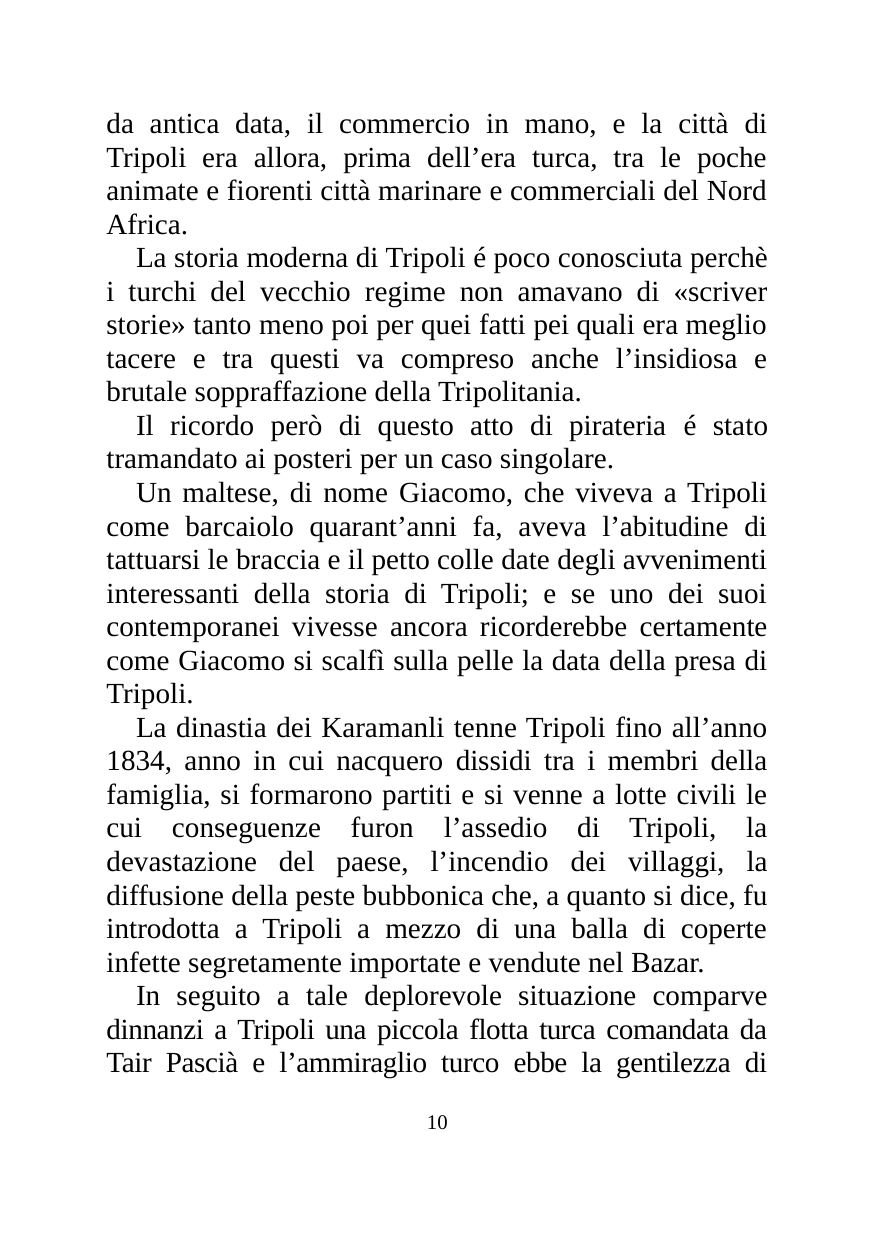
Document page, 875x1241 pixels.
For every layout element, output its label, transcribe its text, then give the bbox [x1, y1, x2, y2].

text La dinastia dei Karamanli tenne Tripoli fino all’anno 1834, anno in cui nacquero dissidi tra i membri della famiglia, si formarono partiti e si venne a lotte civili le cui conseguenze furon l’assedio di Tripoli, la devastazione del paese, l’incendio dei villaggi, la diffusione della peste bubbonica che, a quanto si dice, fu introdotta a Tripoli a mezzo di una balla di coperte infette segretamente importate e vendute nel Bazar. [106, 710, 768, 978]
text La storia moderna di Tripoli é poco conosciuta perchè i turchi del vecchio regime non amavano di «scriver storie» tanto meno poi per quei fatti pei quali era meglio tacere e tra questi va compreso anche l’insidiosa e brutale soppraffazione della Tripolitania. [106, 240, 768, 408]
text Un maltese, di nome Giacomo, che viveva a Tripoli come barcaiolo quarant’anni fa, aveva l’abitudine di tattuarsi le braccia e il petto colle date degli avvenimenti interessanti della storia di Tripoli; e se uno dei suoi contemporanei vivesse ancora ricorderebbe certamente come Giacomo si scalfì sulla pelle la data della presa di Tripoli. [106, 475, 768, 710]
text Il ricordo però di questo atto di pirateria é stato tramandato ai posteri per un caso singolare. [106, 408, 768, 475]
text da antica data, il commercio in mano, e la città di Tripoli era allora, prima dell’era turca, tra le poche animate e fiorenti città marinare e commerciali del Nord Africa. [106, 106, 768, 240]
text In seguito a tale deplorevole situazione comparve dinnanzi a Tripoli una piccola flotta turca comandata da Tair Pascià e l’ammiraglio turco ebbe la gentilezza di [106, 978, 768, 1079]
